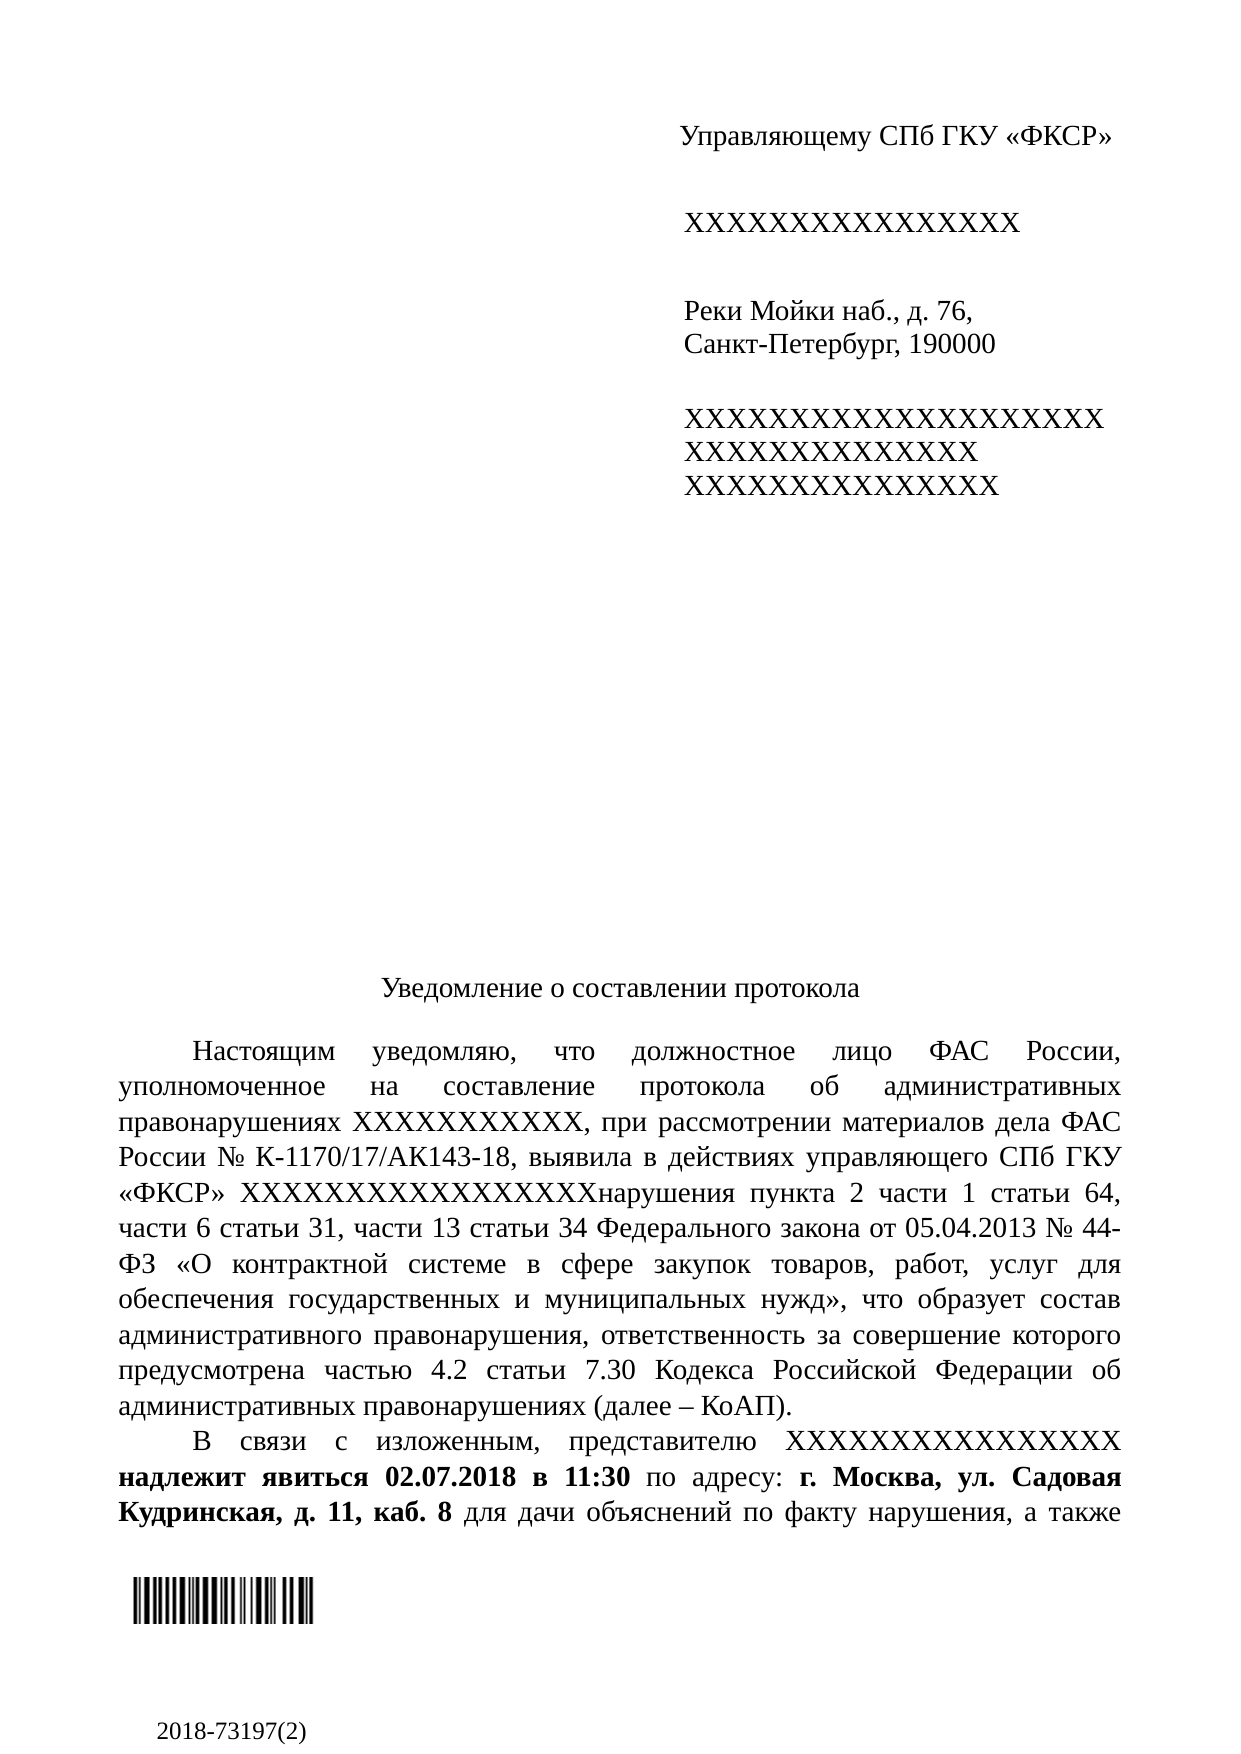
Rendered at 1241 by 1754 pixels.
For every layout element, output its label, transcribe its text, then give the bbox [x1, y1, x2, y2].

text Настоящим уведомляю, что должностное лицо ФАС России, уполномоченное на составление протокола об административных правонарушениях XXXXXXXXXXX, при рассмотрении материалов дела ФАС России № К-1170/17/АК143-18, выявила в действиях управляющего СПб ГКУ «ФКСР» XXXXXXXXXXXXXXXXXнарушения пункта 2 части 1 статьи 64, части 6 статьи 31, части 13 статьи 34 Федерального закона от 05.04.2013 № 44-ФЗ «О контрактной системе в сфере закупок товаров, работ, услуг для обеспечения государственных и муниципальных нужд», что образует состав административного правонарушения, ответственность за совершение которого предусмотрена частью 4.2 статьи 7.30 Кодекса Российской Федерации об административных правонарушениях (далее – КоАП). [118, 1033, 1122, 1421]
text Санкт-Петербург, 190000 [684, 326, 1122, 360]
text Реки Мойки наб., д. 76, [684, 293, 1122, 326]
text XXXXXXXXXXXXXXXXXXXXXXXXXXXXXXXXXX [684, 401, 1122, 468]
text Уведомление о составлении протокола [118, 970, 1122, 1004]
text В связи с изложенным, представителю XXXXXXXXXXXXXXXX надлежит явиться 02.07.2018 в 11:30 по адресу: г. Москва, ул. Садовая Кудринская, д. 11, каб. 8 для дачи объяснений по факту нарушения, а также [118, 1423, 1122, 1528]
text Управляющему СПб ГКУ «ФКСР» [118, 118, 1122, 152]
picture [118, 1577, 331, 1624]
text XXXXXXXXXXXXXXX [684, 468, 1122, 502]
text XXXXXXXXXXXXXXXX [684, 205, 1122, 239]
